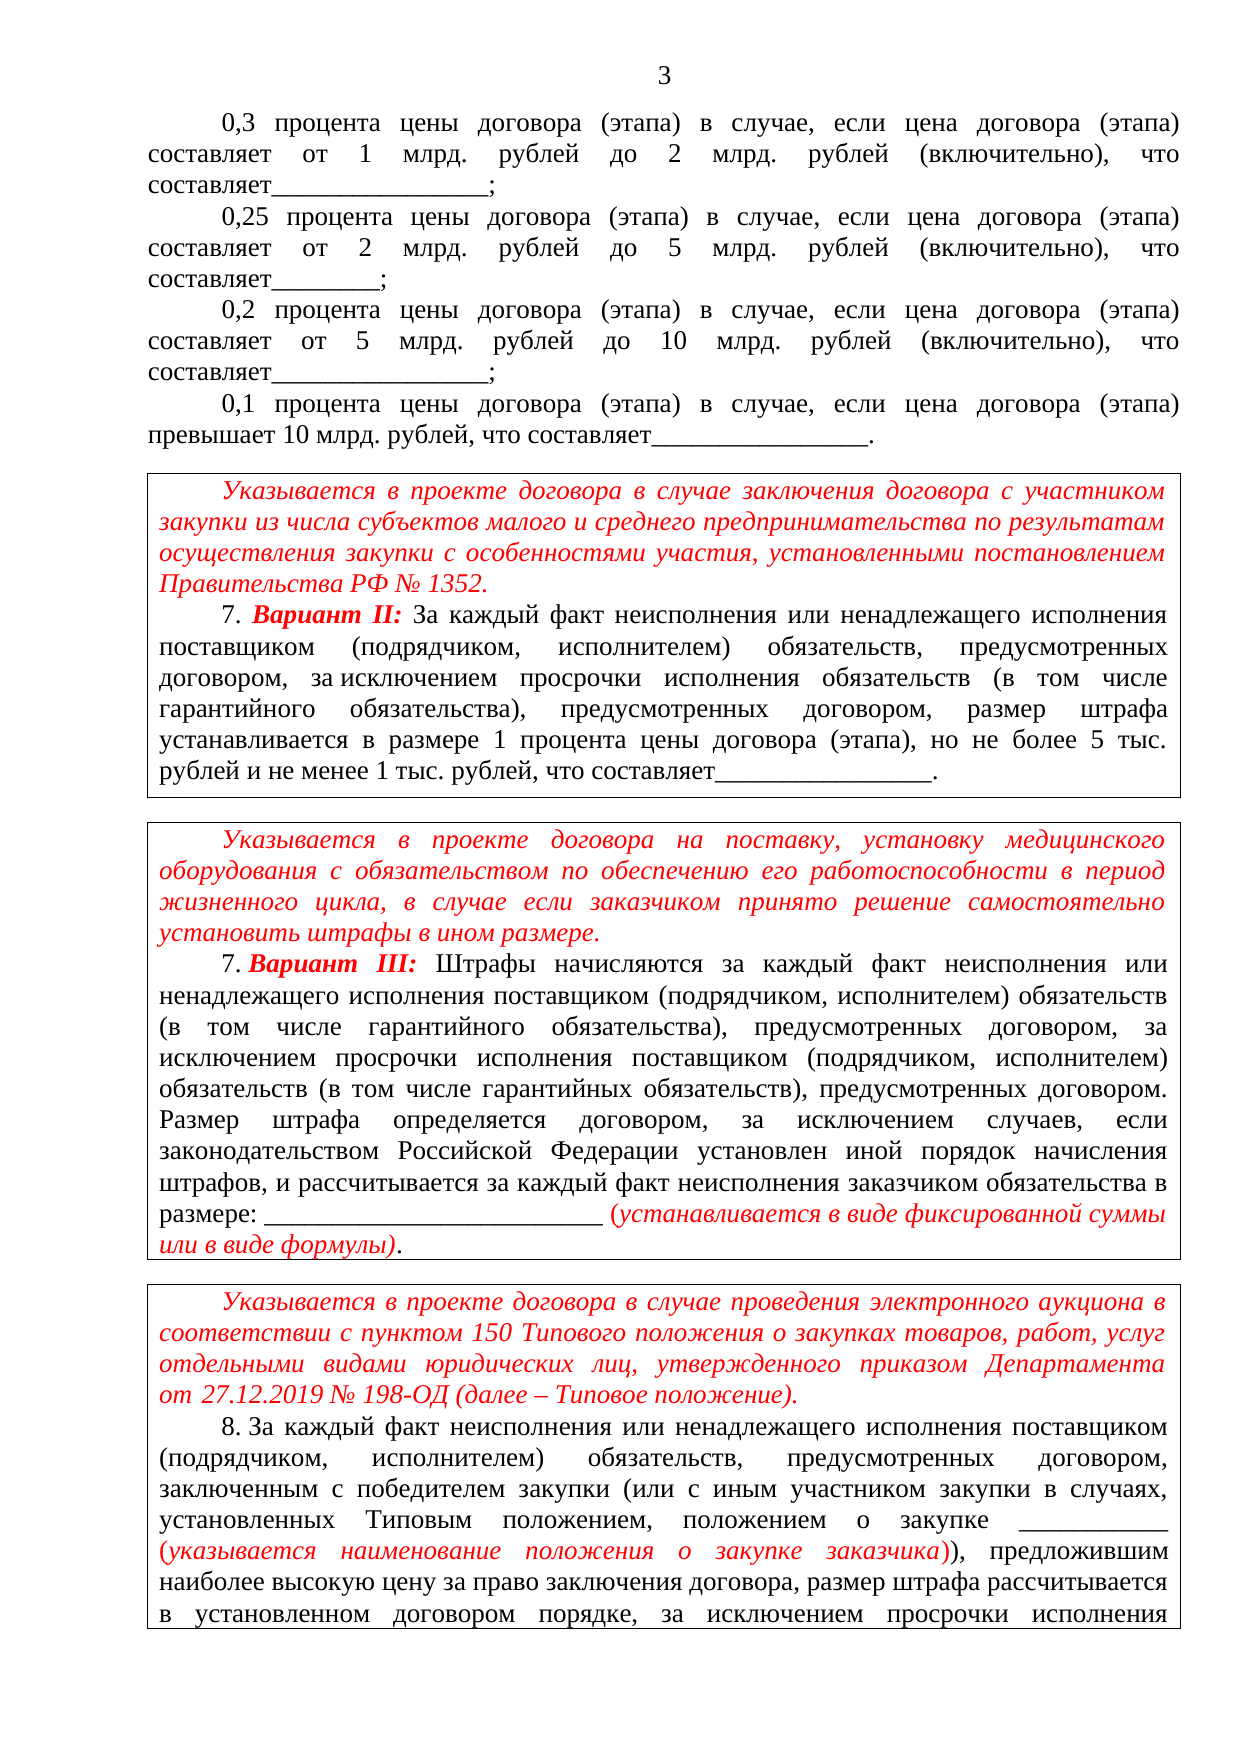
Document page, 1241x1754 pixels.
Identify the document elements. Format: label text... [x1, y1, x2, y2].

text 0,2 процента цены договора (этапа) в случае, если цена договора (этапа) составляет от 5 млрд. рублей до 10 млрд. рублей (включительно), что составляет________________; [148, 293, 1181, 387]
text 0,3 процента цены договора (этапа) в случае, если цена договора (этапа) составляет от 1 млрд. рублей до 2 млрд. рублей (включительно), что составляет________________; [148, 106, 1181, 200]
table_header Указывается в проекте договора в случае заключения договора с участником закупки из числа субъектов малого и среднего предпринимательства по результатам осуществления закупки с особенностями участия, установленными постановлением Правительства РФ № 1352. 7. Вариант II: За каждый факт неисполнения или ненадлежащего исполнения поставщиком (подрядчиком, исполнителем) обязательств, предусмотренных договором, за исключением просрочки исполнения обязательств (в том числе гарантийного обязательства), предусмотренных договором, размер штрафа устанавливается в размере 1 процента цены договора (этапа), но не более 5 тыс. рублей и не менее 1 тыс. рублей, что составляет________________. [148, 474, 1180, 797]
text 0,25 процента цены договора (этапа) в случае, если цена договора (этапа) составляет от 2 млрд. рублей до 5 млрд. рублей (включительно), что составляет________; [148, 200, 1181, 293]
table_header Указывается в проекте договора на поставку, установку медицинского оборудования с обязательством по обеспечению его работоспособности в период жизненного цикла, в случае если заказчиком принято решение самостоятельно установить штрафы в ином размере. 7. Вариант III: Штрафы начисляются за каждый факт неисполнения или ненадлежащего исполнения поставщиком (подрядчиком, исполнителем) обязательств (в том числе гарантийного обязательства), предусмотренных договором, за исключением просрочки исполнения поставщиком (подрядчиком, исполнителем) обязательств (в том числе гарантийных обязательств), предусмотренных договором. Размер штрафа определяется договором, за исключением случаев, если законодательством Российской Федерации установлен иной порядок начисления штрафов, и рассчитывается за каждый факт неисполнения заказчиком обязательства в размере: _________________________ (устанавливается в виде фиксированной суммы или в виде формулы). [148, 823, 1180, 1259]
text 0,1 процента цены договора (этапа) в случае, если цена договора (этапа) превышает 10 млрд. рублей, что составляет________________. [148, 387, 1181, 449]
table_header Указывается в проекте договора в случае проведения электронного аукциона в соответствии с пунктом 150 Типового положения о закупках товаров, работ, услуг отдельными видами юридических лиц, утвержденного приказом Департамента от 27.12.2019 № 198-ОД (далее – Типовое положение). 8. За каждый факт неисполнения или ненадлежащего исполнения поставщиком (подрядчиком, исполнителем) обязательств, предусмотренных договором, заключенным с победителем закупки (или с иным участником закупки в случаях, установленных Типовым положением, положением о закупке ___________ (указывается наименование положения о закупке заказчика)), предложившим наиболее высокую цену за право заключения договора, размер штрафа рассчитывается в установленном договором порядке, за исключением просрочки исполнения [148, 1285, 1180, 1628]
